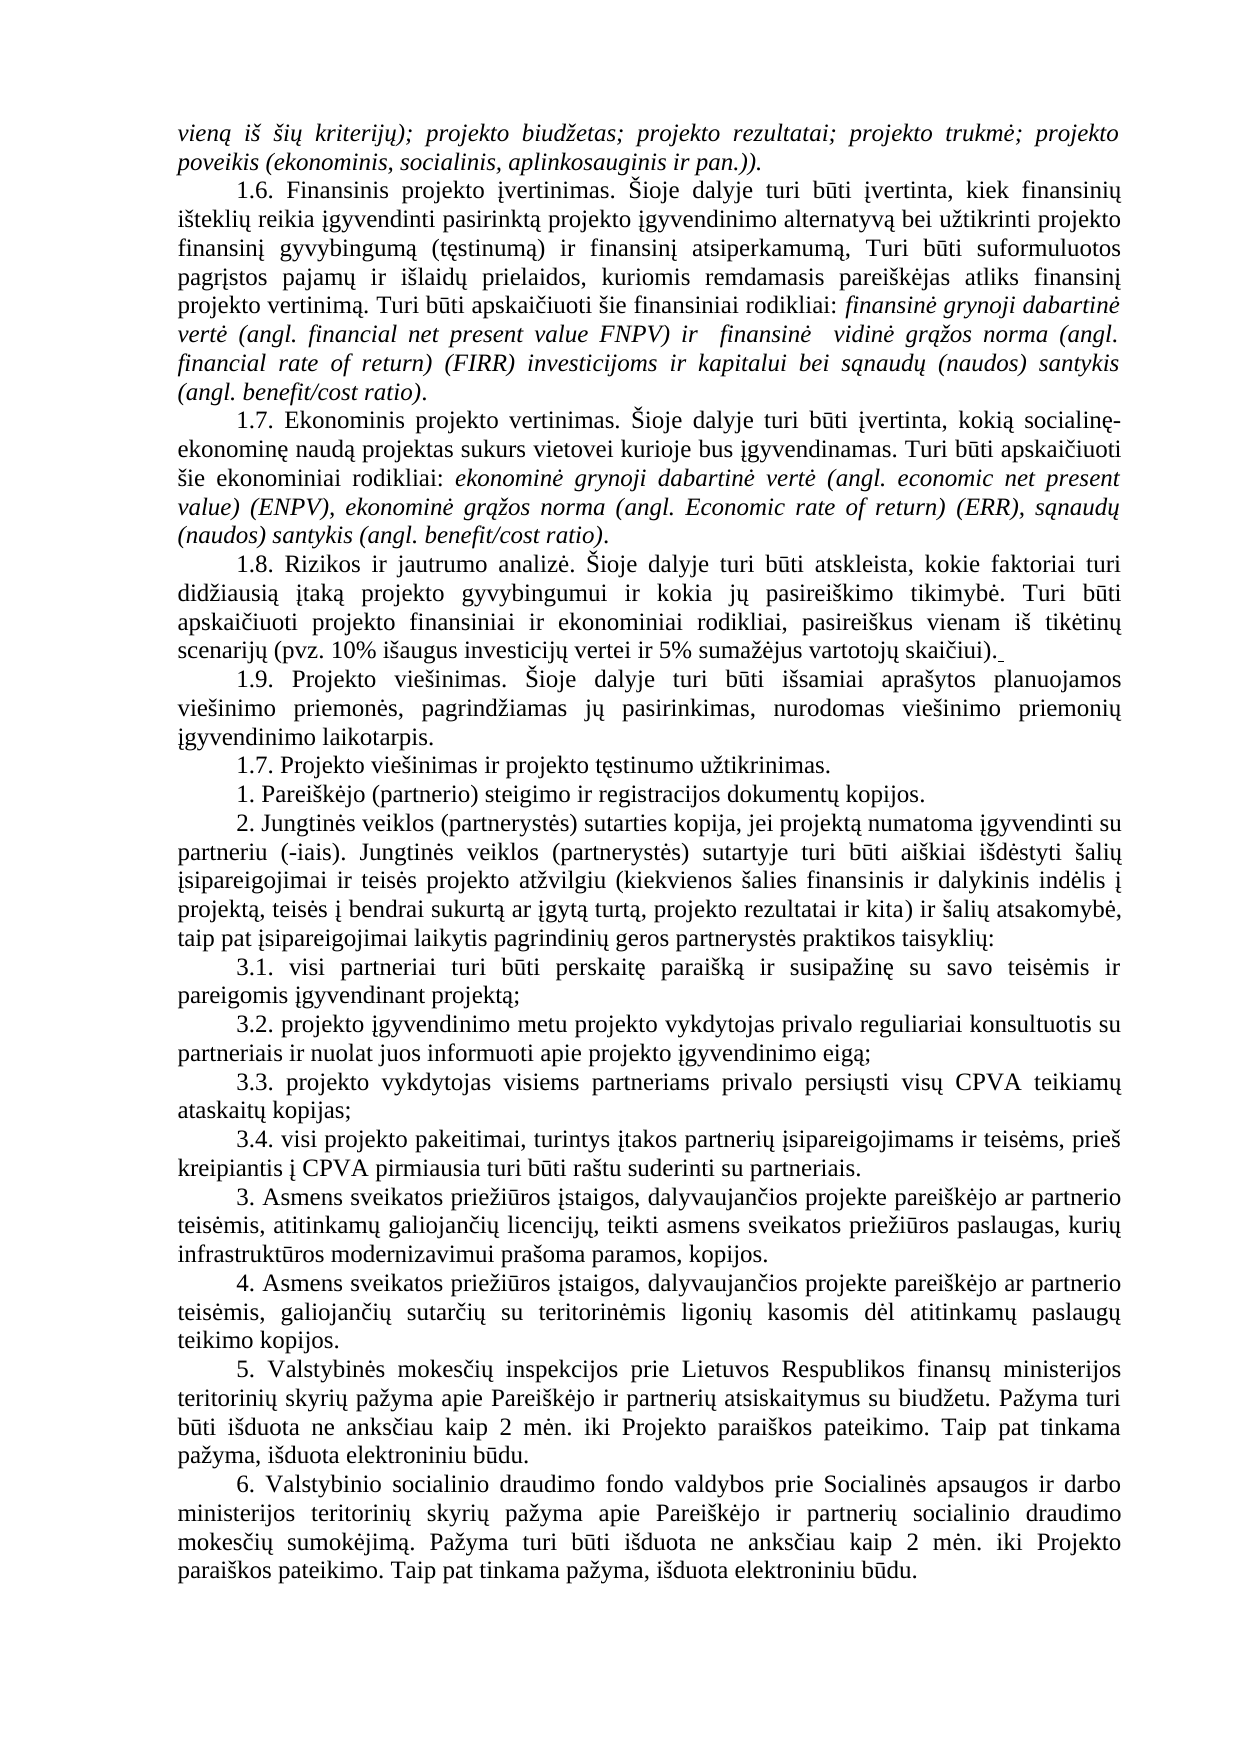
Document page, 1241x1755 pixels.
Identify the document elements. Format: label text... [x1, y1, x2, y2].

text 2. Jungtinės veiklos (partnerystės) sutarties kopija, jei projektą numatoma įgyvendinti su partneriu (-iais). Jungtinės veiklos (partnerystės) sutartyje turi būti aiškiai išdėstyti šalių įsipareigojimai ir teisės projekto atžvilgiu (kiekvienos šalies finansinis ir dalykinis indėlis į projektą, teisės į bendrai sukurtą ar įgytą turtą, projekto rezultatai ir kita) ir šalių atsakomybė, taip pat įsipareigojimai laikytis pagrindinių geros partnerystės praktikos taisyklių: [177, 808, 1122, 952]
text 1.7. Ekonominis projekto vertinimas. Šioje dalyje turi būti įvertinta, kokią socialinę-ekonominę naudą projektas sukurs vietovei kurioje bus įgyvendinamas. Turi būti apskaičiuoti šie ekonominiai rodikliai: ekonominė grynoji dabartinė vertė (angl. economic net present value) (ENPV), ekonominė grąžos norma (angl. Economic rate of return) (ERR), sąnaudų (naudos) santykis (angl. benefit/cost ratio). [177, 406, 1122, 549]
text 3.3. projekto vykdytojas visiems partneriams privalo persiųsti visų CPVA teikiamų ataskaitų kopijas; [177, 1067, 1122, 1124]
text 1.7. Projekto viešinimas ir projekto tęstinumo užtikrinimas. [177, 751, 1122, 779]
text 1.6. Finansinis projekto įvertinimas. Šioje dalyje turi būti įvertinta, kiek finansinių išteklių reikia įgyvendinti pasirinktą projekto įgyvendinimo alternatyvą bei užtikrinti projekto finansinį gyvybingumą (tęstinumą) ir finansinį atsiperkamumą, Turi būti suformuluotos pagrįstos pajamų ir išlaidų prielaidos, kuriomis remdamasis pareiškėjas atliks finansinį projekto vertinimą. Turi būti apskaičiuoti šie finansiniai rodikliai: finansinė grynoji dabartinė vertė (angl. financial net present value FNPV) ir finansinė vidinė grąžos norma (angl. financial rate of return) (FIRR) investicijoms ir kapitalui bei sąnaudų (naudos) santykis (angl. benefit/cost ratio). [177, 176, 1122, 406]
text 1.9. Projekto viešinimas. Šioje dalyje turi būti išsamiai aprašytos planuojamos viešinimo priemonės, pagrindžiamas jų pasirinkimas, nurodomas viešinimo priemonių įgyvendinimo laikotarpis. [177, 664, 1122, 751]
text vieną iš šių kriterijų); projekto biudžetas; projekto rezultatai; projekto trukmė; projekto poveikis (ekonominis, socialinis, aplinkosauginis ir pan.)). [177, 118, 1122, 176]
text 4. Asmens sveikatos priežiūros įstaigos, dalyvaujančios projekte pareiškėjo ar partnerio teisėmis, galiojančių sutarčių su teritorinėmis ligonių kasomis dėl atitinkamų paslaugų teikimo kopijos. [177, 1268, 1122, 1354]
text 5. Valstybinės mokesčių inspekcijos prie Lietuvos Respublikos finansų ministerijos teritorinių skyrių pažyma apie Pareiškėjo ir partnerių atsiskaitymus su biudžetu. Pažyma turi būti išduota ne anksčiau kaip 2 mėn. iki Projekto paraiškos pateikimo. Taip pat tinkama pažyma, išduota elektroniniu būdu. [177, 1354, 1122, 1469]
text 3.2. projekto įgyvendinimo metu projekto vykdytojas privalo reguliariai konsultuotis su partneriais ir nuolat juos informuoti apie projekto įgyvendinimo eigą; [177, 1009, 1122, 1067]
text 6. Valstybinio socialinio draudimo fondo valdybos prie Socialinės apsaugos ir darbo ministerijos teritorinių skyrių pažyma apie Pareiškėjo ir partnerių socialinio draudimo mokesčių sumokėjimą. Pažyma turi būti išduota ne anksčiau kaip 2 mėn. iki Projekto paraiškos pateikimo. Taip pat tinkama pažyma, išduota elektroniniu būdu. [177, 1469, 1122, 1584]
text 3.4. visi projekto pakeitimai, turintys įtakos partnerių įsipareigojimams ir teisėms, prieš kreipiantis į CPVA pirmiausia turi būti raštu suderinti su partneriais. [177, 1124, 1122, 1182]
text 3. Asmens sveikatos priežiūros įstaigos, dalyvaujančios projekte pareiškėjo ar partnerio teisėmis, atitinkamų galiojančių licencijų, teikti asmens sveikatos priežiūros paslaugas, kurių infrastruktūros modernizavimui prašoma paramos, kopijos. [177, 1182, 1122, 1268]
text 3.1. visi partneriai turi būti perskaitę paraišką ir susipažinę su savo teisėmis ir pareigomis įgyvendinant projektą; [177, 952, 1122, 1009]
text 1.8. Rizikos ir jautrumo analizė. Šioje dalyje turi būti atskleista, kokie faktoriai turi didžiausią įtaką projekto gyvybingumui ir kokia jų pasireiškimo tikimybė. Turi būti apskaičiuoti projekto finansiniai ir ekonominiai rodikliai, pasireiškus vienam iš tikėtinų scenarijų (pvz. 10% išaugus investicijų vertei ir 5% sumažėjus vartotojų skaičiui). [177, 549, 1122, 664]
text 1. Pareiškėjo (partnerio) steigimo ir registracijos dokumentų kopijos. [177, 779, 1122, 808]
